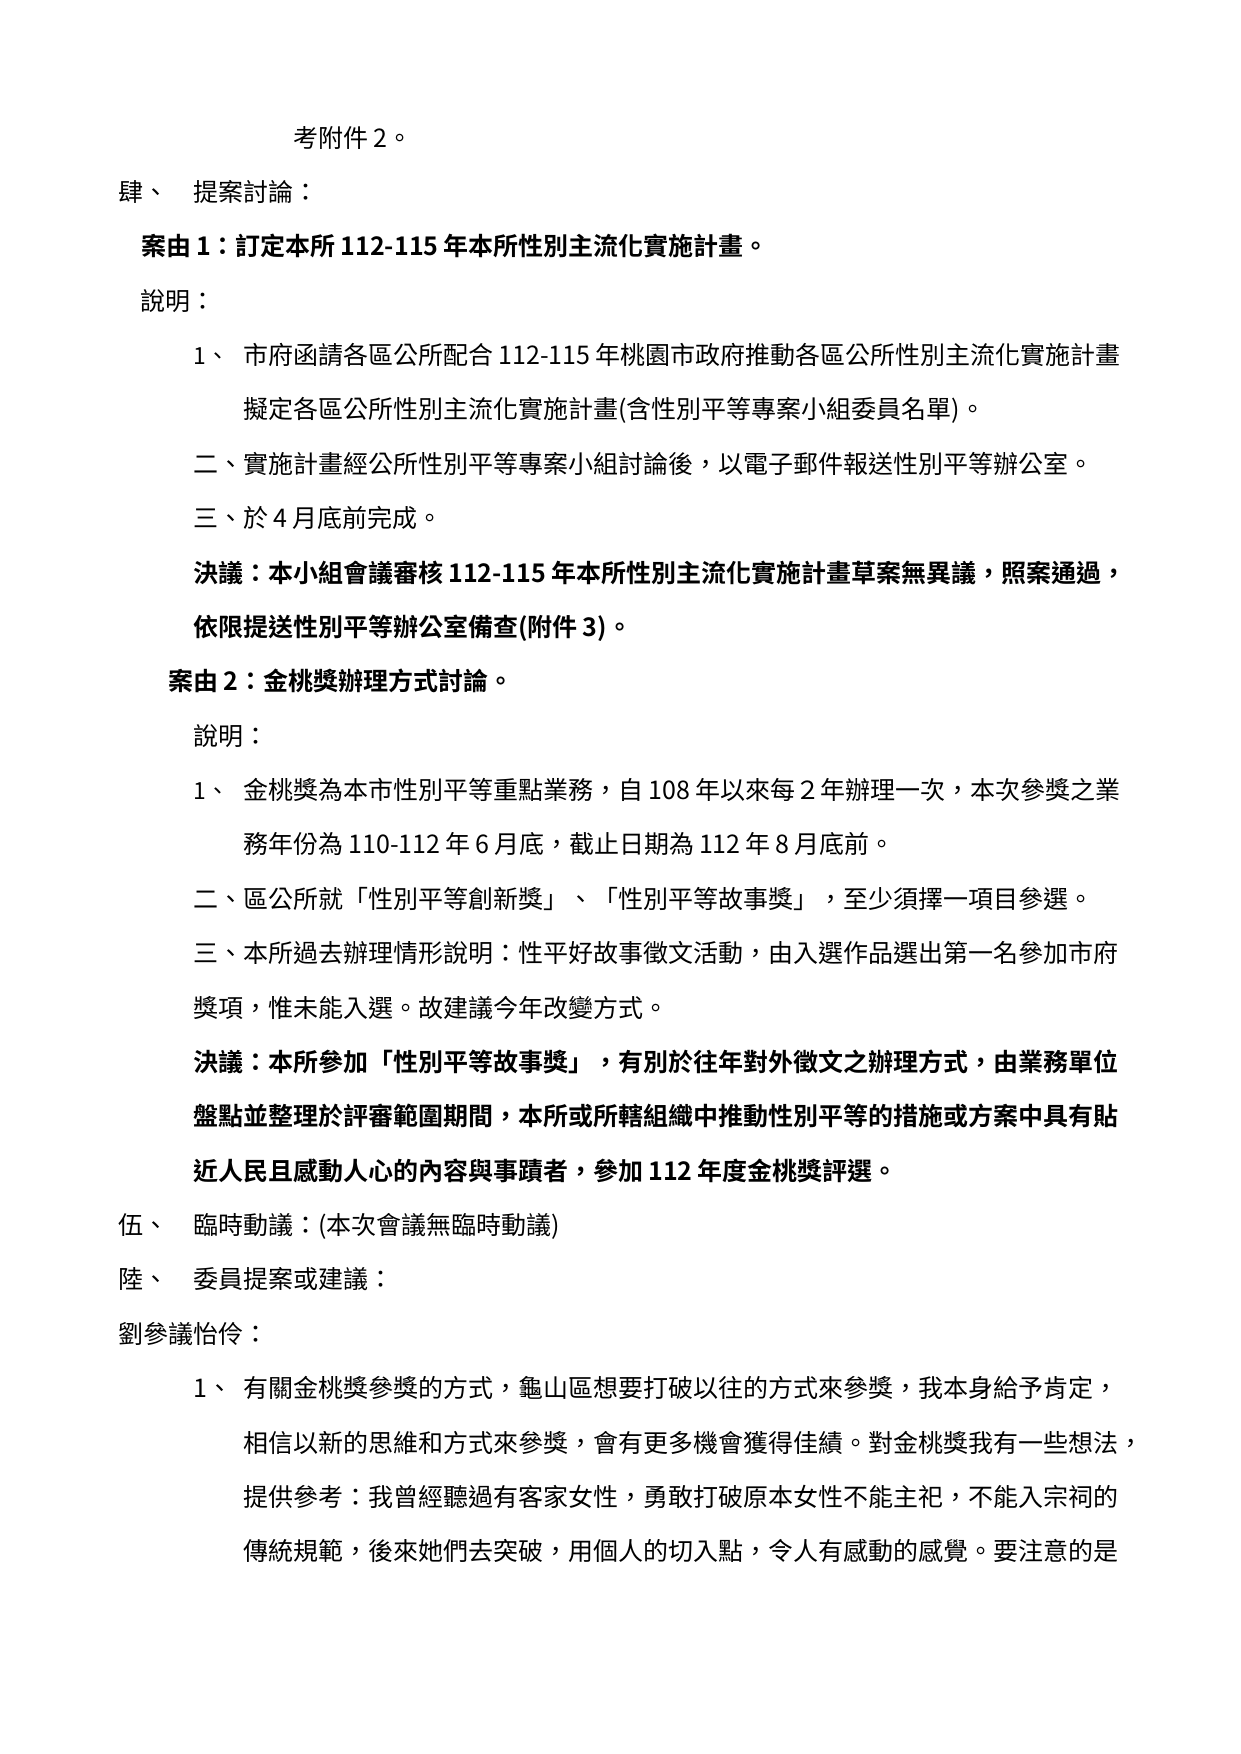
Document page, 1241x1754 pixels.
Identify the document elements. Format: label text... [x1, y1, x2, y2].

text 肆、 提案討論： [118, 172, 1122, 209]
list 擬定各區公所性別主流化實施計畫(含性別平等專案小組委員名單)。 [243, 390, 1122, 426]
text 說明： [193, 716, 1122, 752]
text 案由2：金桃獎辦理方式討論。 [118, 662, 1122, 698]
text 說明： [118, 281, 1122, 317]
list 相信以新的思維和方式來參獎，會有更多機會獲得佳績。對金桃獎我有一些想法，提供參考：我曾經聽過有客家女性，勇敢打破原本女性不能主祀，不能入宗祠的傳統規範，後來她們去突破，用個人的切入點，令人有感動的感覺。要注意的是敘述的方式，故事要怎麼寫才能夠感動人心？可以透過人物、面臨的困境、傳統習俗的限制，去呈現如何突破困境，與傳統對話的過程。 [243, 1423, 1122, 1568]
text 三、本所過去辦理情形說明：性平好故事徵文活動，由入選作品選出第一名參加市府獎項，惟未能入選。故建議今年改變方式。 [193, 934, 1122, 1024]
text 考附件2。 [193, 118, 1122, 154]
text 陸、 委員提案或建議： [118, 1260, 1122, 1296]
list 有關金桃獎參獎的方式，龜山區想要打破以往的方式來參獎，我本身給予肯定， [193, 1369, 1122, 1405]
list 務年份為110-112年6月底，截止日期為112年8月底前。 [243, 825, 1122, 861]
text 二、區公所就「性別平等創新獎」、「性別平等故事獎」，至少須擇一項目參選。 [193, 879, 1122, 916]
text 三、於4月底前完成。 [193, 499, 1122, 535]
text 決議：本所參加「性別平等故事獎」，有別於往年對外徵文之辦理方式，由業務單位盤點並整理於評審範圍期間，本所或所轄組織中推動性別平等的措施或方案中具有貼近人民且感動人心的內容與事蹟者，參加112年度金桃獎評選。 [193, 1042, 1122, 1187]
text 劉參議怡伶： [118, 1314, 1122, 1351]
text 案由1：訂定本所112-115年本所性別主流化實施計畫。 [118, 227, 1122, 263]
text 二、實施計畫經公所性別平等專案小組討論後，以電子郵件報送性別平等辦公室。 [193, 444, 1122, 481]
list 市府函請各區公所配合112-115年桃園市政府推動各區公所性別主流化實施計畫 [193, 336, 1122, 372]
text 決議：本小組會議審核112-115年本所性別主流化實施計畫草案無異議，照案通過，依限提送性別平等辦公室備查(附件3)。 [193, 553, 1122, 644]
text 伍、 臨時動議：(本次會議無臨時動議) [118, 1206, 1122, 1242]
list 金桃獎為本市性別平等重點業務，自108年以來每２年辦理一次，本次參獎之業 [193, 771, 1122, 807]
